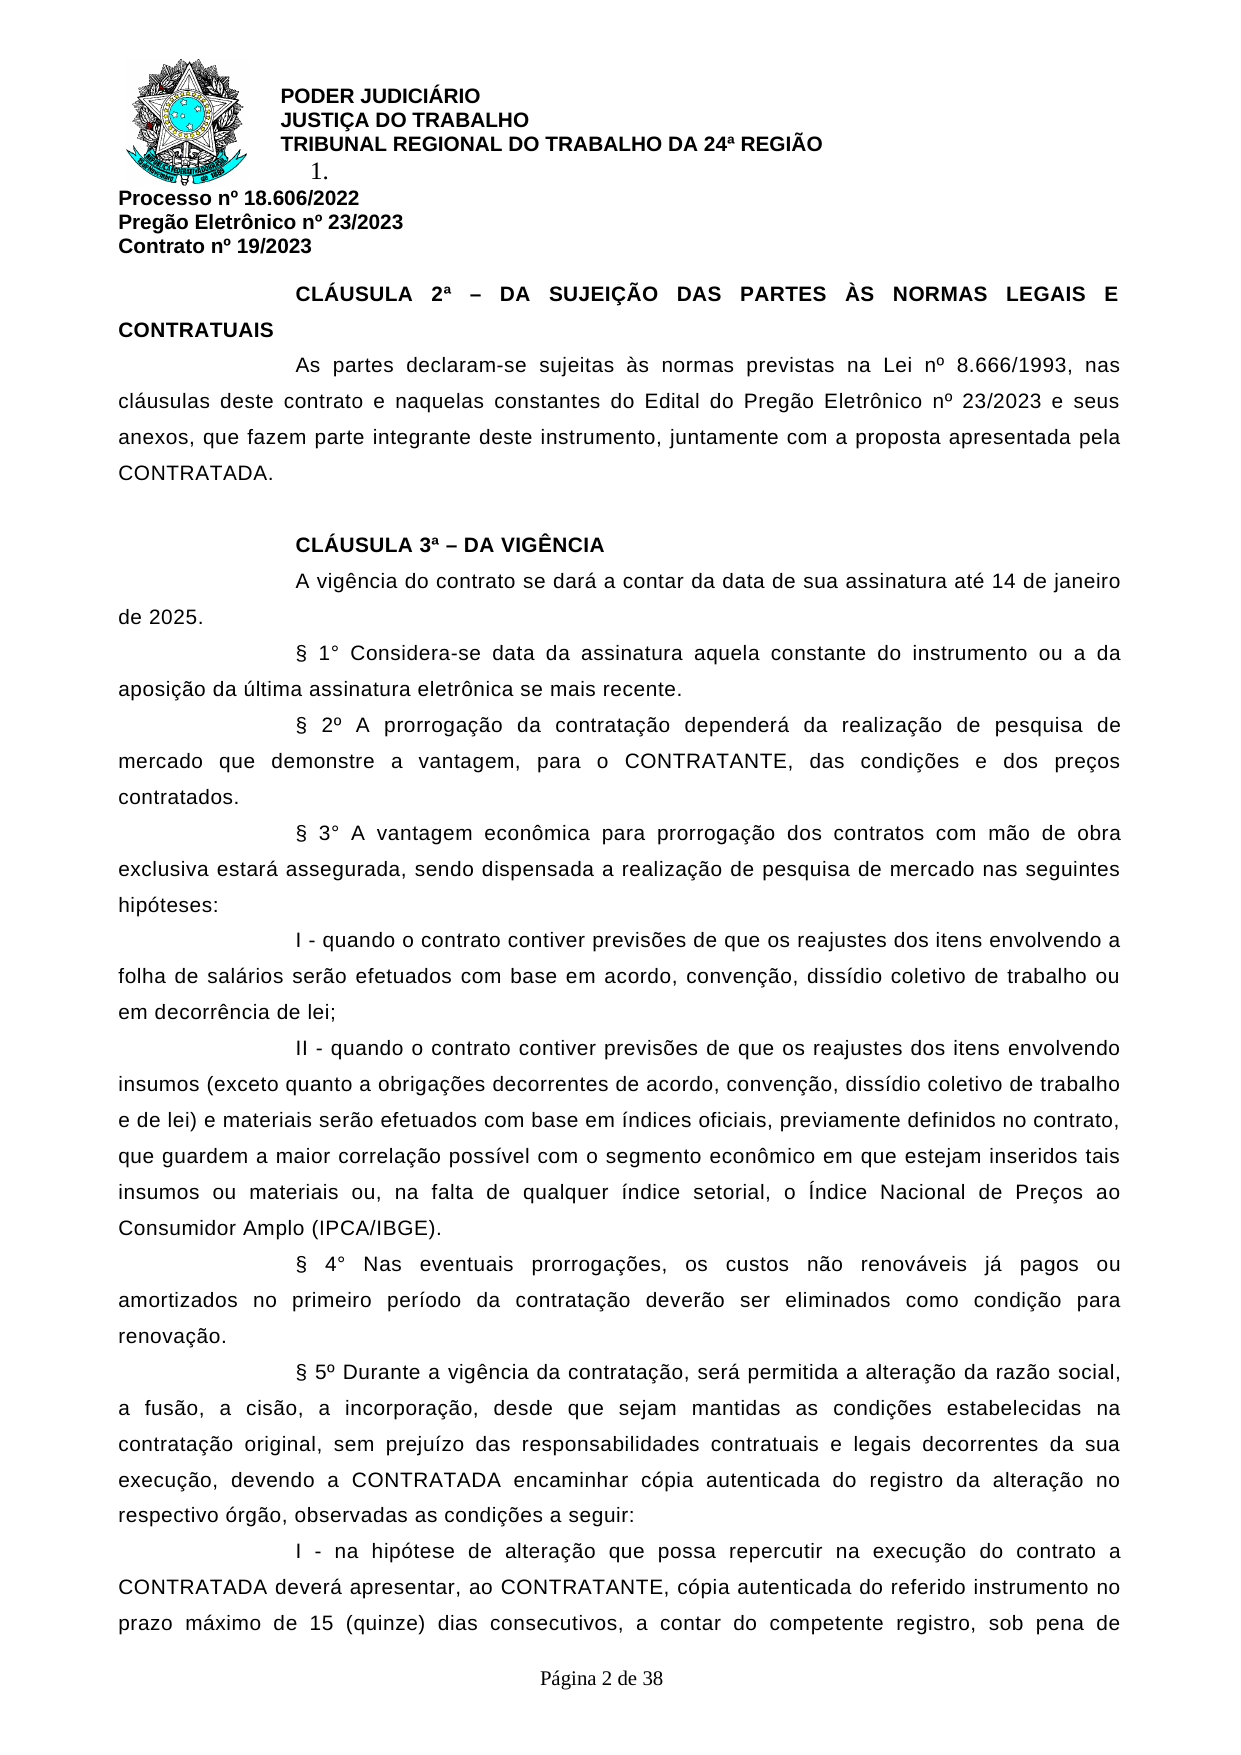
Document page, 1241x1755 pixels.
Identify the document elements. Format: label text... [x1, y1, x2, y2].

text § 3° A vantagem econômica para prorrogação dos contratos com mão de obra exclusiva estará assegurada, sendo dispensada a realização de pesquisa de mercado nas seguintes hipóteses: [118, 821, 1122, 916]
text CLÁUSULA 3ª – DA VIGÊNCIA [118, 533, 1119, 557]
text II - quando o contrato contiver previsões de que os reajustes dos itens envolvendo insumos (exceto quanto a obrigações decorrentes de acordo, convenção, dissídio coletivo de trabalho e de lei) e materiais serão efetuados com base em índices oficiais, previamente definidos no contrato, que guardem a maior correlação possível com o segmento econômico em que estejam inseridos tais insumos ou materiais ou, na falta de qualquer índice setorial, o Índice Nacional de Preços ao Consumidor Amplo (IPCA/IBGE). [118, 1036, 1122, 1240]
text § 4° Nas eventuais prorrogações, os custos não renováveis já pagos ou amortizados no primeiro período da contratação deverão ser eliminados como condição para renovação. [118, 1252, 1122, 1348]
text § 5º Durante a vigência da contratação, será permitida a alteração da razão social, a fusão, a cisão, a incorporação, desde que sejam mantidas as condições estabelecidas na contratação original, sem prejuízo das responsabilidades contratuais e legais decorrentes da sua execução, devendo a CONTRATADA encaminhar cópia autenticada do registro da alteração no respectivo órgão, observadas as condições a seguir: [118, 1359, 1122, 1527]
text I - quando o contrato contiver previsões de que os reajustes dos itens envolvendo a folha de salários serão efetuados com base em acordo, convenção, dissídio coletivo de trabalho ou em decorrência de lei; [118, 928, 1122, 1024]
text As partes declaram-se sujeitas às normas previstas na Lei nº 8.666/1993, nas cláusulas deste contrato e naquelas constantes do Edital do Pregão Eletrônico nº 23/2023 e seus anexos, que fazem parte integrante deste instrumento, juntamente com a proposta apresentada pela CONTRATADA. [118, 353, 1122, 485]
text A vigência do contrato se dará a contar da data de sua assinatura até 14 de janeiro de 2025. [118, 569, 1122, 629]
text CLÁUSULA 2ª – DA SUJEIÇÃO DAS PARTES ÀS NORMAS LEGAIS E CONTRATUAIS [118, 281, 1119, 341]
text § 2º A prorrogação da contratação dependerá da realização de pesquisa de mercado que demonstre a vantagem, para o CONTRATANTE, das condições e dos preços contratados. [118, 713, 1122, 808]
text I - na hipótese de alteração que possa repercutir na execução do contrato a CONTRATADA deverá apresentar, ao CONTRATANTE, cópia autenticada do referido instrumento no prazo máximo de 15 (quinze) dias consecutivos, a contar do competente registro, sob pena de [118, 1539, 1122, 1635]
text § 1° Considera-se data da assinatura aquela constante do instrumento ou a da aposição da última assinatura eletrônica se mais recente. [118, 641, 1122, 701]
